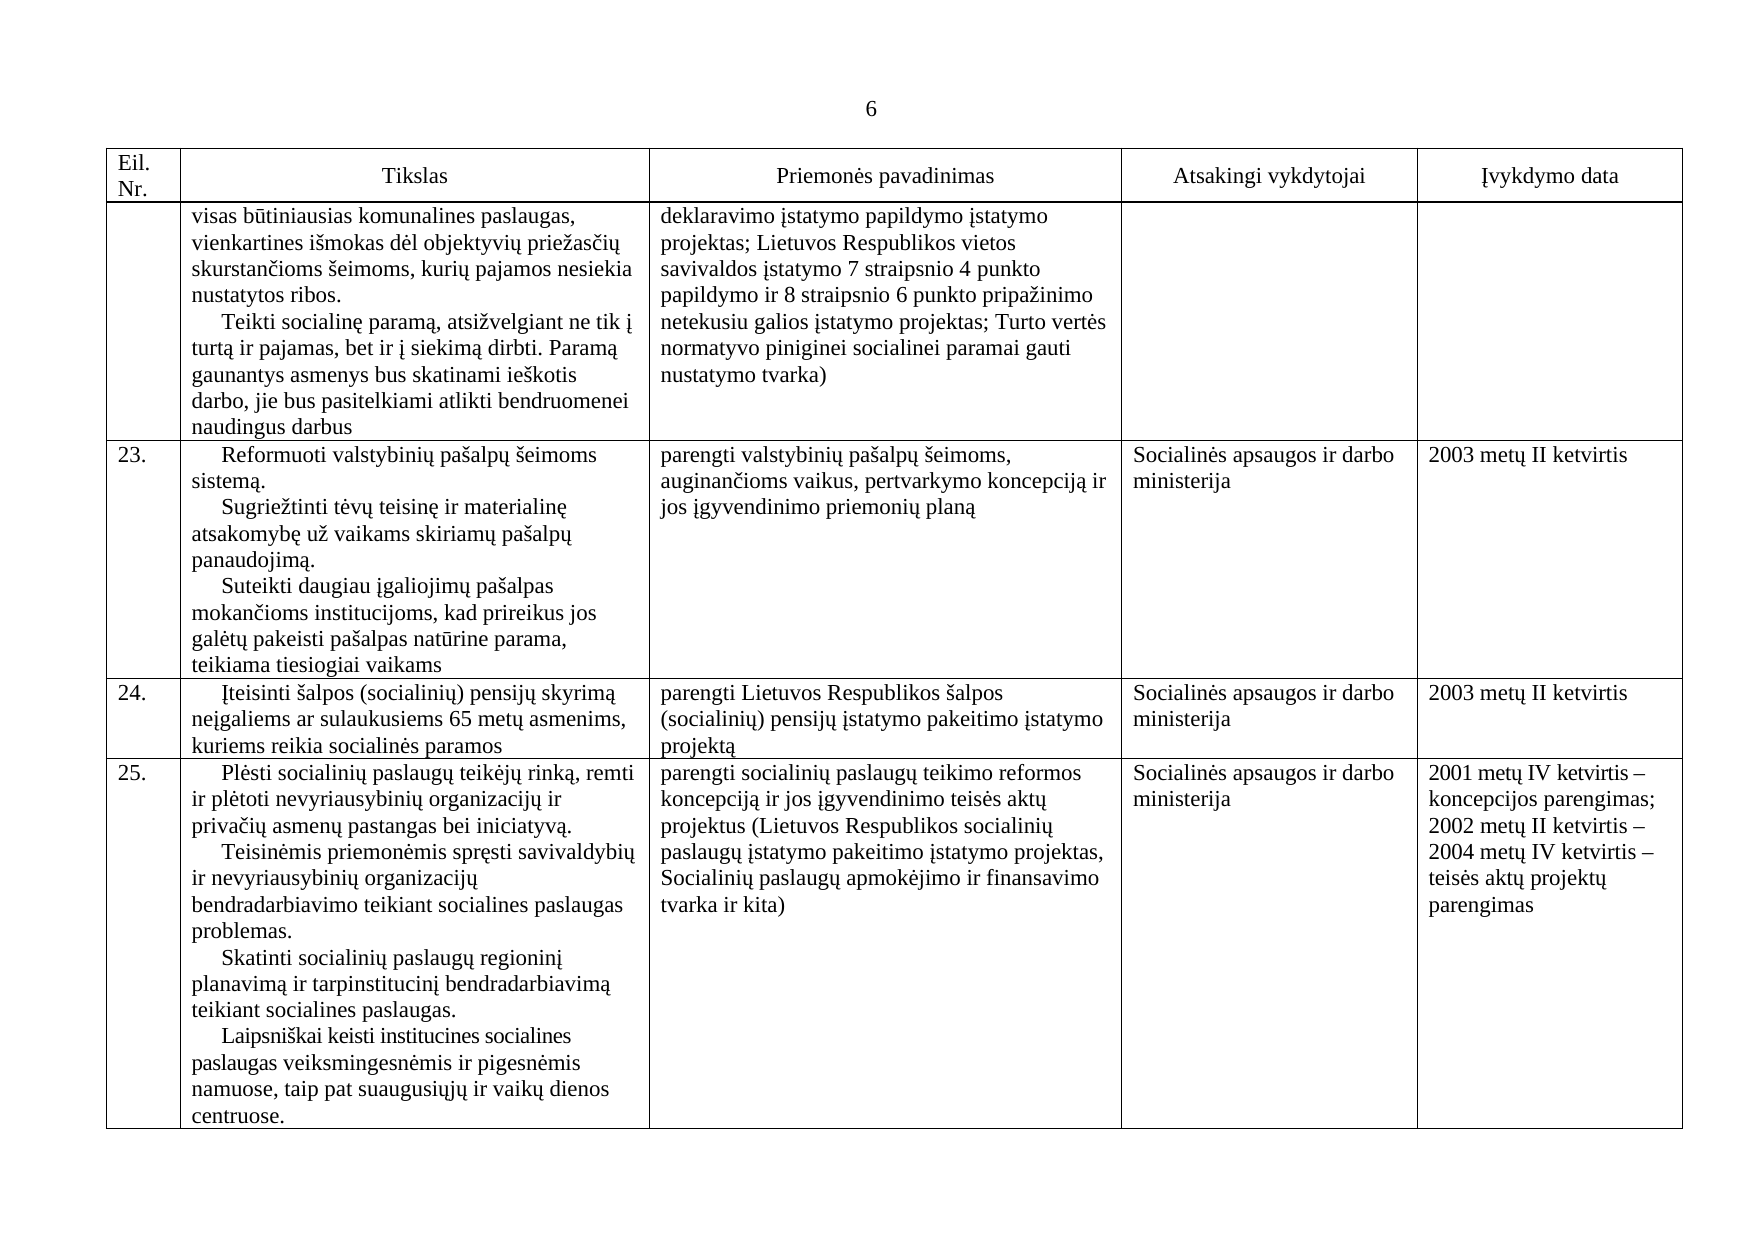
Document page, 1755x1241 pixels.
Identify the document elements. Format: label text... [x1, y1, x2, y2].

table_cell [1418, 203, 1682, 440]
table_header Tikslas [181, 149, 649, 201]
table_cell 2001 metų IV ketvirtis – koncepcijos parengimas; 2002 metų II ketvirtis –2004 metų IV ketvirtis – teisės aktų projektų parengimas [1418, 759, 1682, 1128]
table_cell [1122, 203, 1417, 440]
table_cell parengti Lietuvos Respublikos šalpos (socialinių) pensijų įstatymo pakeitimo įstatymo projektą [650, 679, 1121, 758]
table_cell Plėsti socialinių paslaugų teikėjų rinką, remti ir plėtoti nevyriausybinių organizacijų ir privačių asmenų pastangas bei iniciatyvą. Teisinėmis priemonėmis spręsti savivaldybių ir nevyriausybinių organizacijų bendradarbiavimo teikiant socialines paslaugas problemas. Skatinti socialinių paslaugų regioninį planavimą ir tarpinstitucinį bendradarbiavimą teikiant socialines paslaugas. Laipsniškai keisti institucines socialines paslaugas veiksmingesnėmis ir pigesnėmis namuose, taip pat suaugusiųjų ir vaikų dienos centruose. [181, 759, 649, 1128]
table_cell parengti socialinių paslaugų teikimo reformos koncepciją ir jos įgyvendinimo teisės aktų projektus (Lietuvos Respublikos socialinių paslaugų įstatymo pakeitimo įstatymo projektas, Socialinių paslaugų apmokėjimo ir finansavimo tvarka ir kita) [650, 759, 1121, 1128]
table_cell visas būtiniausias komunalines paslaugas, vienkartines išmokas dėl objektyvių priežasčių skurstančioms šeimoms, kurių pajamos nesiekia nustatytos ribos. Teikti socialinę paramą, atsižvelgiant ne tik į turtą ir pajamas, bet ir į siekimą dirbti. Paramą gaunantys asmenys bus skatinami ieškotis darbo, jie bus pasitelkiami atlikti bendruomenei naudingus darbus [181, 203, 649, 440]
table_header Eil. Nr. [107, 149, 180, 201]
table_header Priemonės pavadinimas [650, 149, 1121, 201]
table_header Įvykdymo data [1418, 149, 1682, 201]
table_cell Socialinės apsaugos ir darbo ministerija [1122, 679, 1417, 758]
table_cell 2003 metų II ketvirtis [1418, 441, 1682, 678]
table_cell Socialinės apsaugos ir darbo ministerija [1122, 759, 1417, 1128]
table_cell Socialinės apsaugos ir darbo ministerija [1122, 441, 1417, 678]
table_cell [107, 203, 180, 440]
table_cell [107, 759, 180, 1128]
table_cell [107, 679, 180, 758]
table_cell Reformuoti valstybinių pašalpų šeimoms sistemą. Sugriežtinti tėvų teisinę ir materialinę atsakomybę už vaikams skiriamų pašalpų panaudojimą. Suteikti daugiau įgaliojimų pašalpas mokančioms institucijoms, kad prireikus jos galėtų pakeisti pašalpas natūrine parama, teikiama tiesiogiai vaikams [181, 441, 649, 678]
table_cell 2003 metų II ketvirtis [1418, 679, 1682, 758]
table_cell Įteisinti šalpos (socialinių) pensijų skyrimą neįgaliems ar sulaukusiems 65 metų asmenims, kuriems reikia socialinės paramos [181, 679, 649, 758]
table_cell deklaravimo įstatymo papildymo įstatymo projektas; Lietuvos Respublikos vietos savivaldos įstatymo 7 straipsnio 4 punkto papildymo ir 8 straipsnio 6 punkto pripažinimo netekusiu galios įstatymo projektas; Turto vertės normatyvo piniginei socialinei paramai gauti nustatymo tvarka) [650, 203, 1121, 440]
table_header Atsakingi vykdytojai [1122, 149, 1417, 201]
table_cell parengti valstybinių pašalpų šeimoms, auginančioms vaikus, pertvarkymo koncepciją ir jos įgyvendinimo priemonių planą [650, 441, 1121, 678]
table_cell [107, 441, 180, 678]
